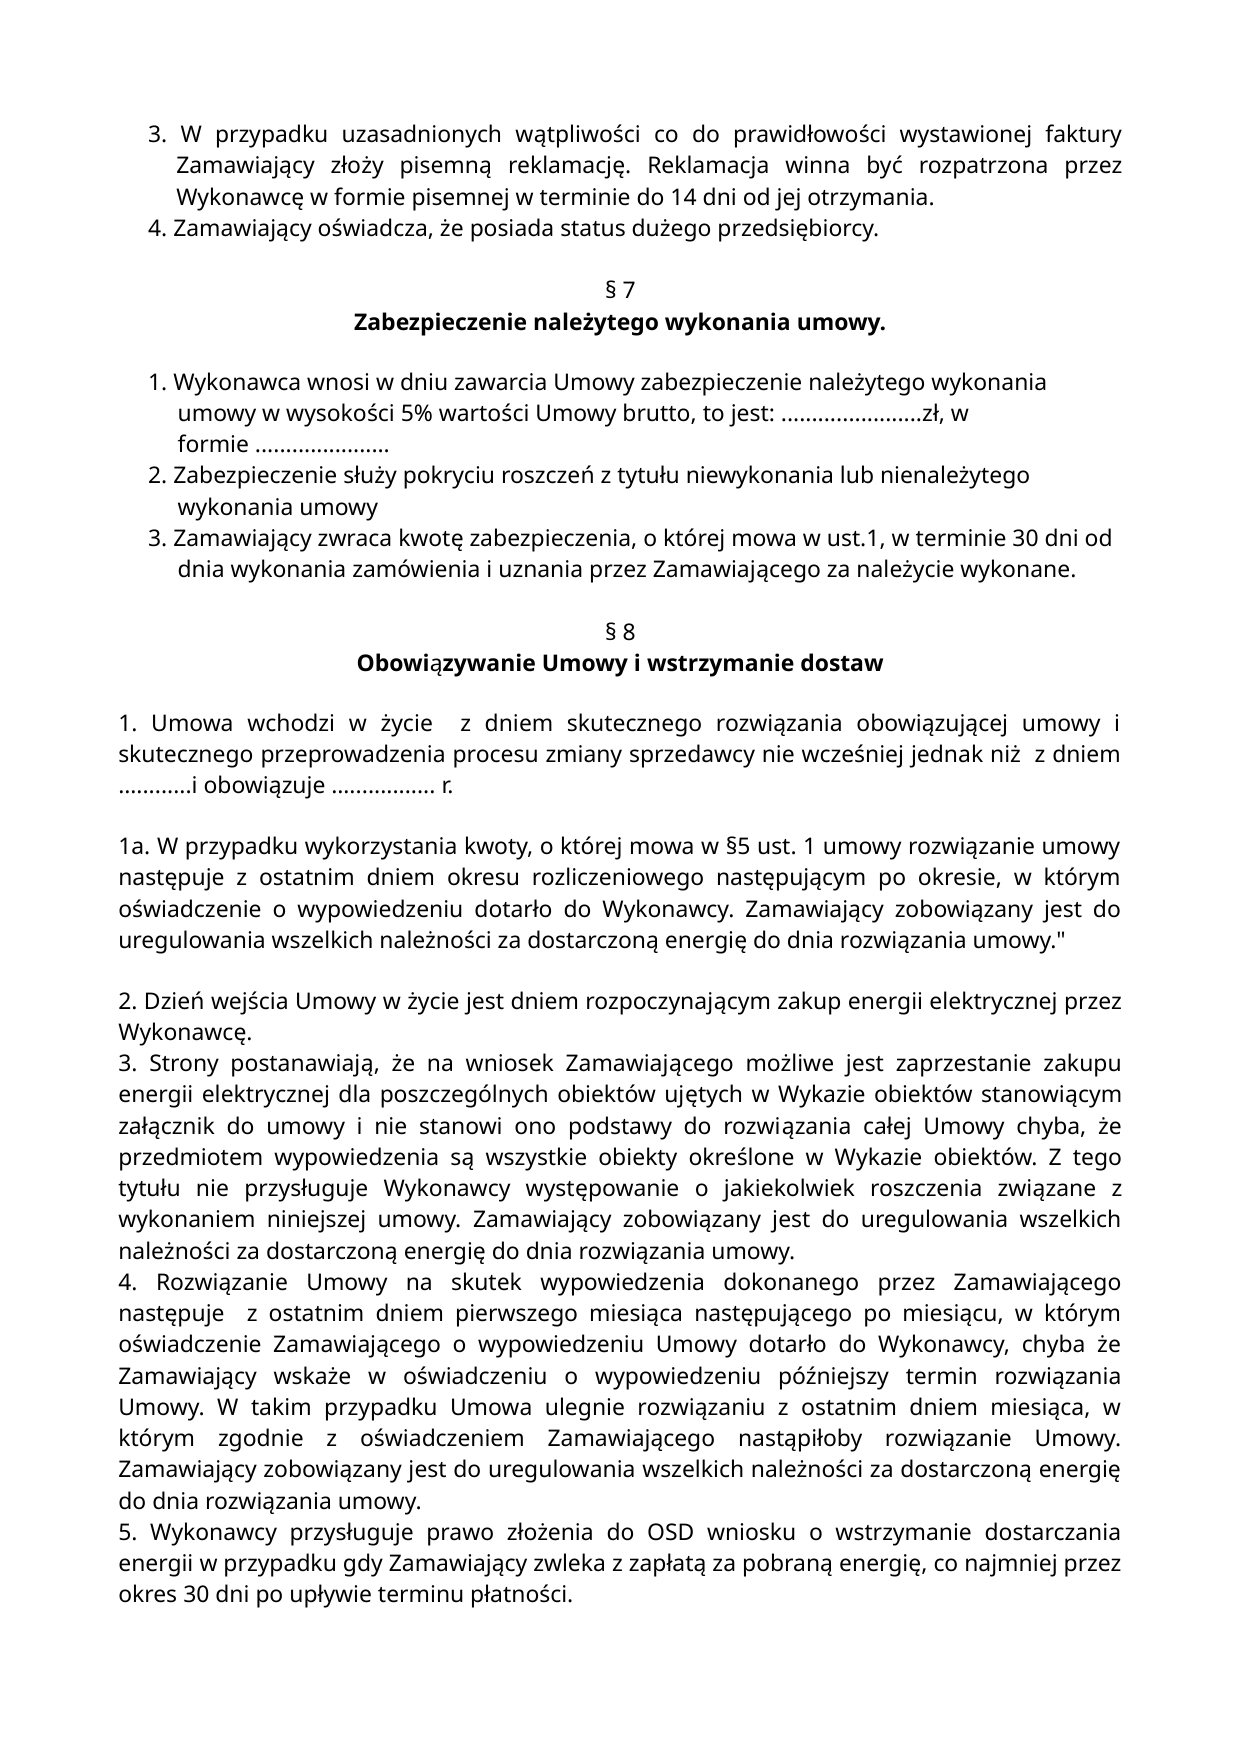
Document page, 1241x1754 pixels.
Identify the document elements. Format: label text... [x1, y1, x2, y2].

text § 7 Zabezpieczenie należytego wykonania umowy. [118, 274, 1122, 366]
text 3. W przypadku uzasadnionych wątpliwości co do prawidłowości wystawionej faktury Zamawiający złoży pisemną reklamację. Reklamacja winna być rozpatrzona przez Wykonawcę w formie pisemnej w terminie do 14 dni od jej otrzymania. [148, 118, 1122, 212]
text 4. Zamawiający oświadcza, że posiada status dużego przedsiębiorcy. [148, 212, 1122, 243]
text 3. Zamawiający zwraca kwotę zabezpieczenia, o której mowa w ust.1, w terminie 30 dni od dnia wykonania zamówienia i uznania przez Zamawiającego za należycie wykonane. [148, 522, 1122, 584]
text 1. Wykonawca wnosi w dniu zawarcia Umowy zabezpieczenie należytego wykonania umowy w wysokości 5% wartości Umowy brutto, to jest: .......................zł, w formie ...................… [148, 366, 1122, 459]
text 4. Rozwiązanie Umowy na skutek wypowiedzenia dokonanego przez Zamawiającego następuje z ostatnim dniem pierwszego miesiąca następującego po miesiącu, w którym oświadczenie Zamawiającego o wypowiedzeniu Umowy dotarło do Wykonawcy, chyba że Zamawiający wskaże w oświadczeniu o wypowiedzeniu późniejszy termin rozwiązania Umowy. W takim przypadku Umowa ulegnie rozwiązaniu z ostatnim dniem miesiąca, w którym zgodnie z oświadczeniem Zamawiającego nastąpiłoby rozwiązanie Umowy. Zamawiający zobowiązany jest do uregulowania wszelkich należności za dostarczoną energię do dnia rozwiązania umowy. [118, 1266, 1122, 1516]
text 2. Zabezpieczenie służy pokryciu roszczeń z tytułu niewykonania lub nienależytego wykonania umowy [148, 459, 1122, 522]
text 1a. W przypadku wykorzystania kwoty, o której mowa w §5 ust. 1 umowy rozwiązanie umowy następuje z ostatnim dniem okresu rozliczeniowego następującym po okresie, w którym oświadczenie o wypowiedzeniu dotarło do Wykonawcy. Zamawiający zobowiązany jest do uregulowania wszelkich należności za dostarczoną energię do dnia rozwiązania umowy." [118, 830, 1122, 955]
text 2. Dzień wejścia Umowy w życie jest dniem rozpoczynającym zakup energii elektrycznej przez Wykonawcę. [118, 984, 1122, 1047]
text § 8 Obowiązywanie Umowy i wstrzymanie dostaw [118, 616, 1122, 707]
text 5. Wykonawcy przysługuje prawo złożenia do OSD wniosku o wstrzymanie dostarczania energii w przypadku gdy Zamawiający zwleka z zapłatą za pobraną energię, co najmniej przez okres 30 dni po upływie terminu płatności. [118, 1516, 1122, 1609]
text 1. Umowa wchodzi w życie z dniem skutecznego rozwiązania obowiązującej umowy i skutecznego przeprowadzenia procesu zmiany sprzedawcy nie wcześniej jednak niż z dniem ….........i obowiązuje ….............. r. [118, 707, 1122, 801]
text 3. Strony postanawiają, że na wniosek Zamawiającego możliwe jest zaprzestanie zakupu energii elektrycznej dla poszczególnych obiektów ujętych w Wykazie obiektów stanowiącym załącznik do umowy i nie stanowi ono podstawy do rozwiązania całej Umowy chyba, że przedmiotem wypowiedzenia są wszystkie obiekty określone w Wykazie obiektów. Z tego tytułu nie przysługuje Wykonawcy występowanie o jakiekolwiek roszczenia związane z wykonaniem niniejszej umowy. Zamawiający zobowiązany jest do uregulowania wszelkich należności za dostarczoną energię do dnia rozwiązania umowy. [118, 1047, 1122, 1266]
